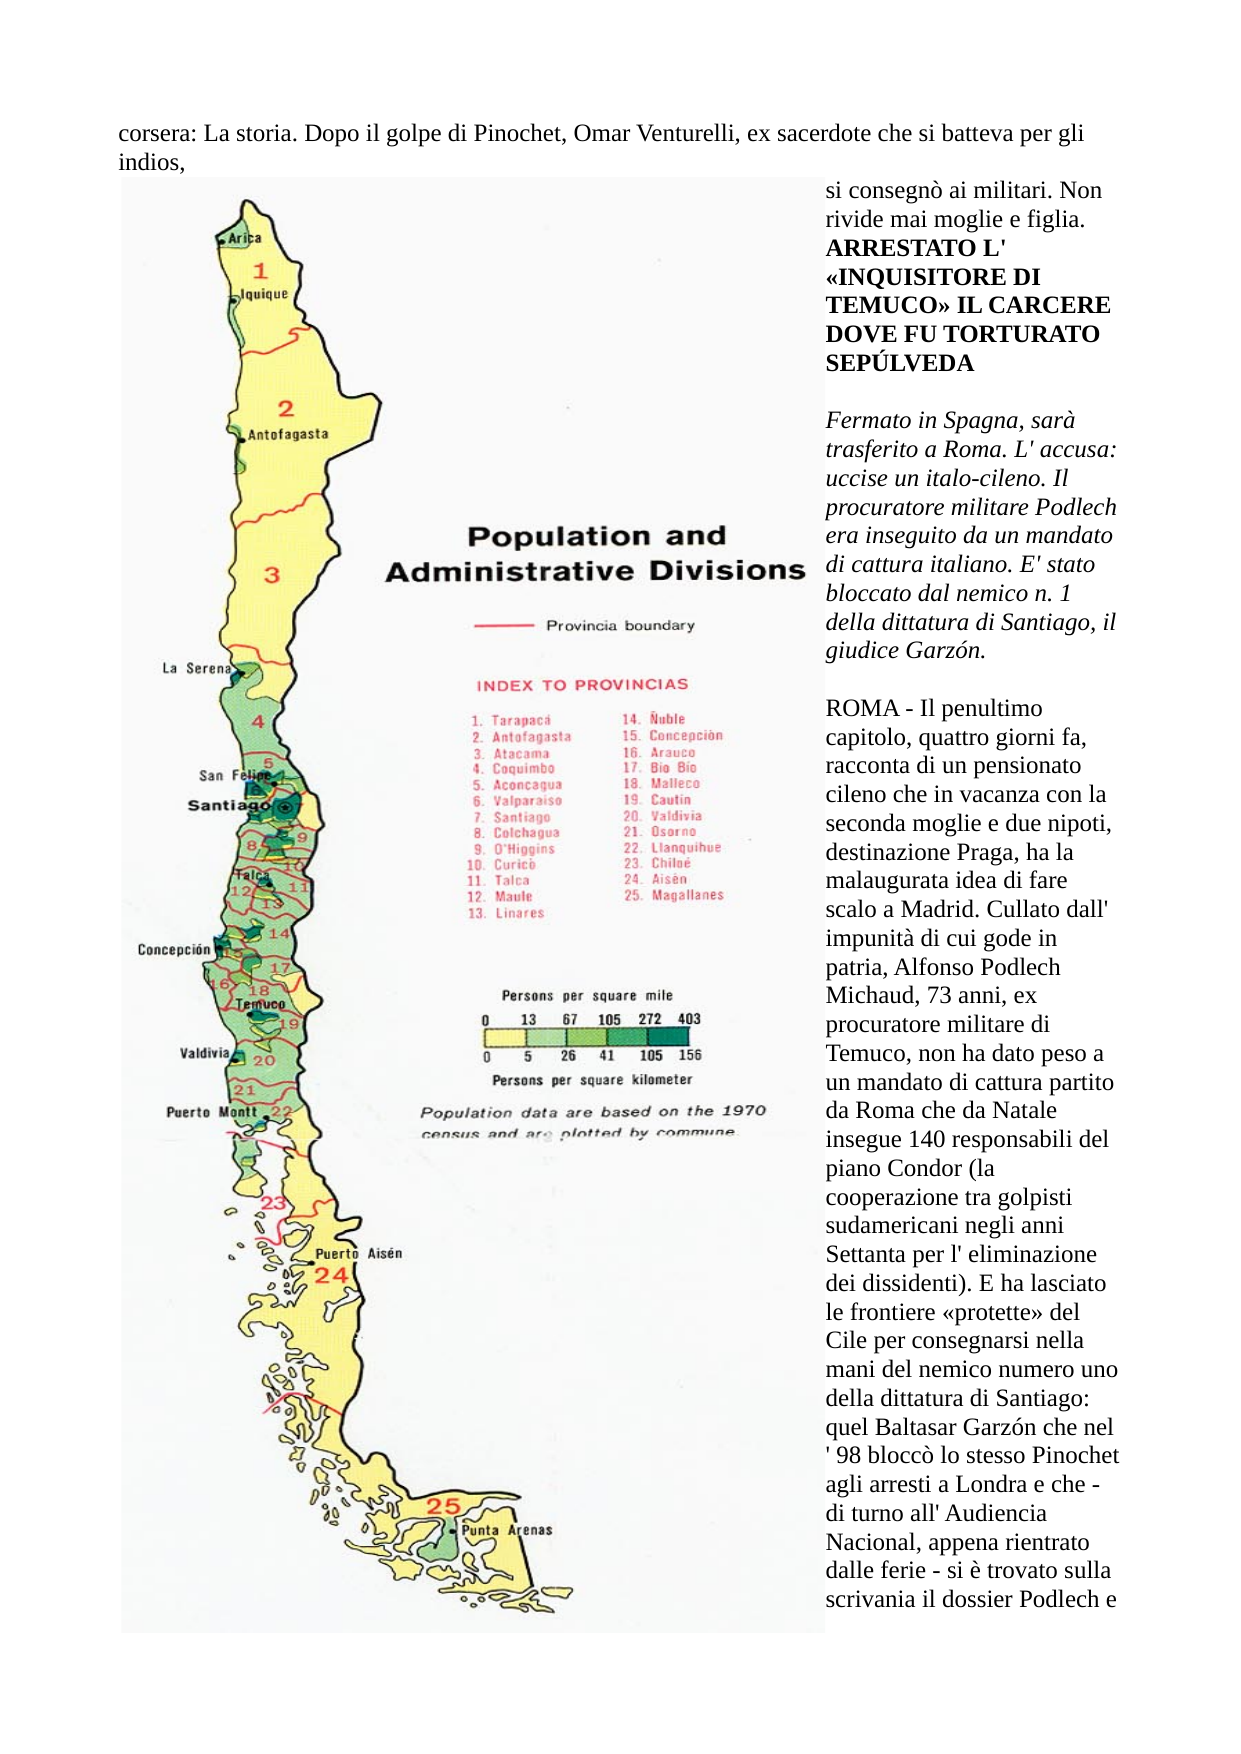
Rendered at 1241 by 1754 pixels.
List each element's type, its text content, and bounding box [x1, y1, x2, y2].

text corsera: La storia. Dopo il golpe di Pinochet, Omar Venturelli, ex sacerdote che si batteva per gli indios, si consegnò ai militari. Non rivide mai moglie e figlia. ARRESTATO L' «INQUISITORE DI TEMUCO» IL CARCERE DOVE FU TORTURATO SEPÚLVEDA Fermato in Spagna, sarà trasferito a Roma. L' accusa: uccise un italo-cileno. Il procuratore militare Podlech era inseguito da un mandato di cattura italiano. E' stato bloccato dal nemico n. 1 della dittatura di Santiago, il giudice Garzón. ROMA - Il penultimo capitolo, quattro giorni fa, racconta di un pensionato cileno che in vacanza con la seconda moglie e due nipoti, destinazione Praga, ha la malaugurata idea di fare scalo a Madrid. Cullato dall' impunità di cui gode in patria, Alfonso Podlech Michaud, 73 anni, ex procuratore militare di Temuco, non ha dato peso a un mandato di cattura partito da Roma che da Natale insegue 140 responsabili del piano Condor (la cooperazione tra golpisti sudamericani negli anni Settanta per l' eliminazione dei dissidenti). E ha lasciato le frontiere «protette» del Cile per consegnarsi nella mani del nemico numero uno della dittatura di Santiago: quel Baltasar Garzón che nel ' 98 bloccò lo stesso Pinochet agli arresti a Londra e che - di turno all' Audiencia Nacional, appena rientrato dalle ferie - si è trovato sulla scrivania il dossier Podlech e [118, 118, 1122, 1613]
picture [121, 177, 826, 1633]
